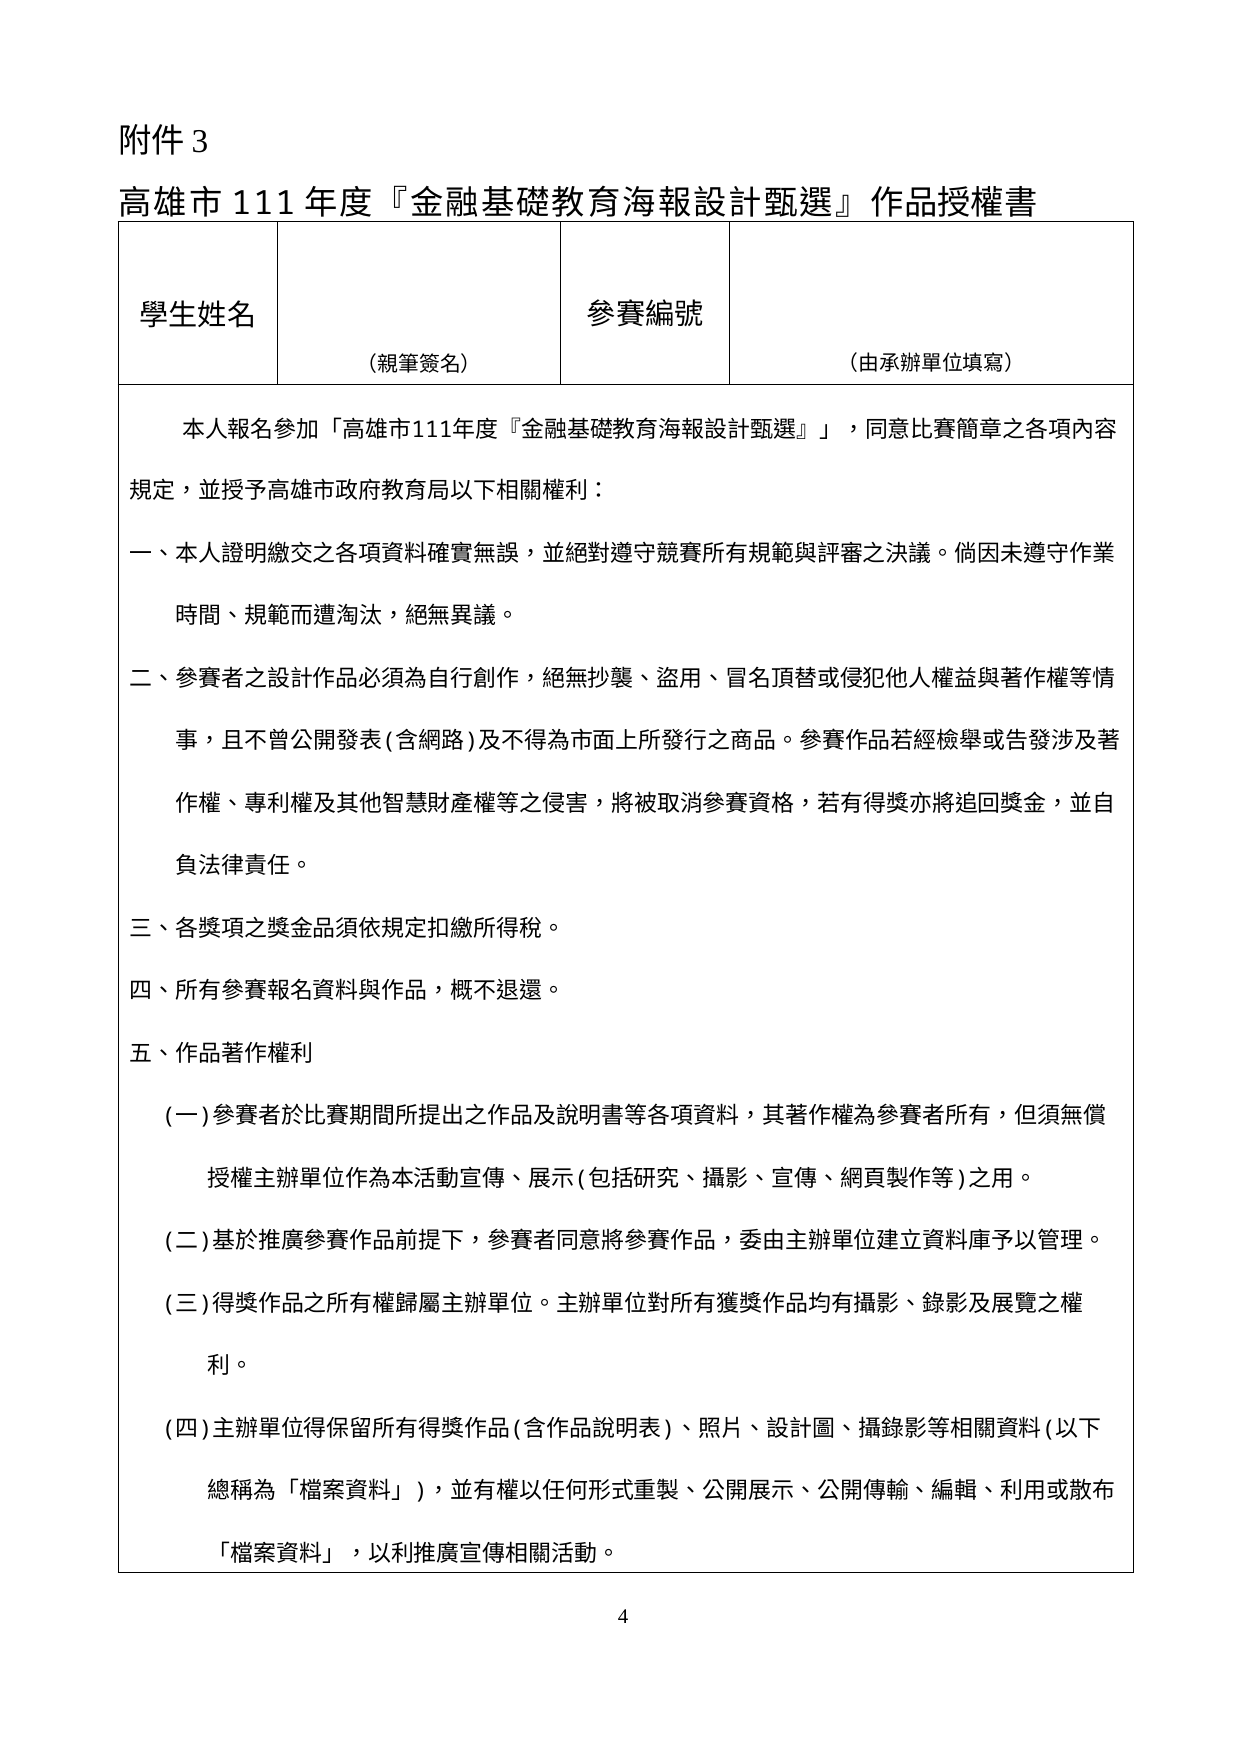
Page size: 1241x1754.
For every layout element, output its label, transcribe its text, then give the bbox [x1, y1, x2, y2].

text 高雄市111年度『金融基礎教育海報設計甄選』作品授權書 [118, 159, 1128, 221]
table_header （親筆簽名） [278, 222, 560, 383]
table_cell 本人報名參加「高雄市111年度『金融基礎教育海報設計甄選』」，同意比賽簡章之各項內容規定，並授予高雄市政府教育局以下相關權利： 一、本人證明繳交之各項資料確實無誤，並絕對遵守競賽所有規範與評審之決議。倘因未遵守作業時間、規範而遭淘汰，絕無異議。 二、參賽者之設計作品必須為自行創作，絕無抄襲、盜用、冒名頂替或侵犯他人權益與著作權等情事，且不曾公開發表(含網路)及不得為市面上所發行之商品。參賽作品若經檢舉或告發涉及著作權、專利權及其他智慧財產權等之侵害，將被取消參賽資格，若有得獎亦將追回獎金，並自負法律責任。 三、各獎項之獎金品須依規定扣繳所得稅。 四、所有參賽報名資料與作品，概不退還。 五、作品著作權利 (一)參賽者於比賽期間所提出之作品及說明書等各項資料，其著作權為參賽者所有，但須無償授權主辦單位作為本活動宣傳、展示(包括研究、攝影、宣傳、網頁製作等)之用。 (二)基於推廣參賽作品前提下，參賽者同意將參賽作品，委由主辦單位建立資料庫予以管理。 (三)得獎作品之所有權歸屬主辦單位。主辦單位對所有獲獎作品均有攝影、錄影及展覽之權利。 (四)主辦單位得保留所有得獎作品(含作品說明表)、照片、設計圖、攝錄影等相關資料(以下總稱為「檔案資料」)，並有權以任何形式重製、公開展示、公開傳輸、編輯、利用或散布「檔案資料」，以利推廣宣傳相關活動。 [119, 385, 1133, 1572]
text 附件3 [118, 96, 1069, 159]
table_header （由承辦單位填寫） [730, 222, 1133, 383]
table_header 參賽編號 [561, 222, 729, 383]
table_header 學生姓名 [119, 222, 277, 383]
